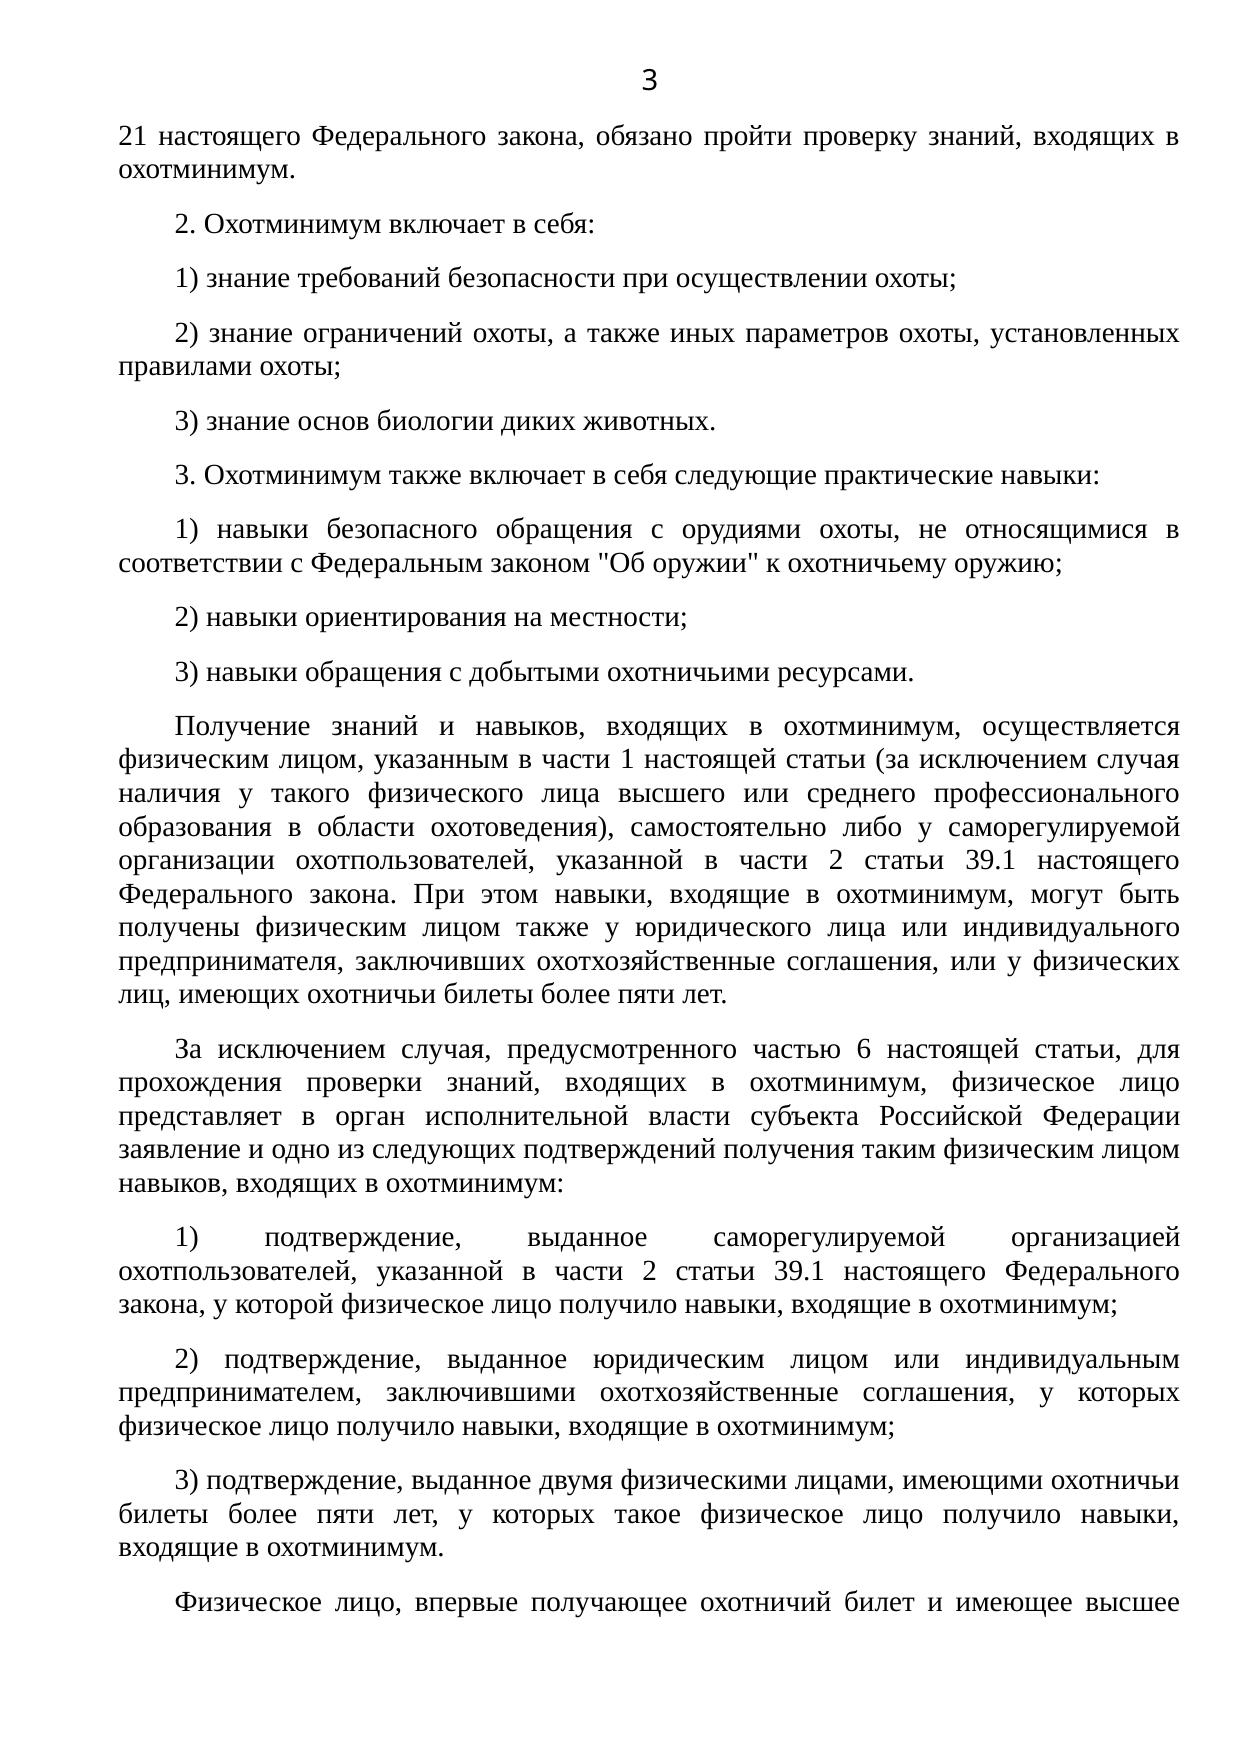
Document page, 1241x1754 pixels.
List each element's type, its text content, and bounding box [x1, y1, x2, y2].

text Физическое лицо, впервые получающее охотничий билет и имеющее высшее [118, 1584, 1181, 1617]
text 3) навыки обращения с добытыми охотничьими ресурсами. [118, 654, 1181, 687]
text 3. Охотминимум также включает в себя следующие практические навыки: [118, 457, 1181, 491]
text 21 настоящего Федерального закона, обязано пройти проверку знаний, входящих в охотминимум. [118, 118, 1181, 185]
text Получение знаний и навыков, входящих в охотминимум, осуществляется физическим лицом, указанным в части 1 настоящей статьи (за исключением случая наличия у такого физического лица высшего или среднего профессионального образования в области охотоведения), самостоятельно либо у саморегулируемой организации охотпользователей, указанной в части 2 статьи 39.1 настоящего Федерального закона. При этом навыки, входящие в охотминимум, могут быть получены физическим лицом также у юридического лица или индивидуального предпринимателя, заключивших охотхозяйственные соглашения, или у физических лиц, имеющих охотничьи билеты более пяти лет. [118, 708, 1181, 1010]
text 1) подтверждение, выданное саморегулируемой организацией охотпользователей, указанной в части 2 статьи 39.1 настоящего Федерального закона, у которой физическое лицо получило навыки, входящие в охотминимум; [118, 1219, 1181, 1320]
text 1) навыки безопасного обращения с орудиями охоты, не относящимися в соответствии с Федеральным законом "Об оружии" к охотничьему оружию; [118, 511, 1181, 578]
text 2) навыки ориентирования на местности; [118, 599, 1181, 633]
text 3) знание основ биологии диких животных. [118, 403, 1181, 436]
text 2) подтверждение, выданное юридическим лицом или индивидуальным предпринимателем, заключившими охотхозяйственные соглашения, у которых физическое лицо получило навыки, входящие в охотминимум; [118, 1341, 1181, 1441]
text За исключением случая, предусмотренного частью 6 настоящей статьи, для прохождения проверки знаний, входящих в охотминимум, физическое лицо представляет в орган исполнительной власти субъекта Российской Федерации заявление и одно из следующих подтверждений получения таким физическим лицом навыков, входящих в охотминимум: [118, 1031, 1181, 1198]
text 3) подтверждение, выданное двумя физическими лицами, имеющими охотничьи билеты более пяти лет, у которых такое физическое лицо получило навыки, входящие в охотминимум. [118, 1462, 1181, 1563]
text 2) знание ограничений охоты, а также иных параметров охоты, установленных правилами охоты; [118, 315, 1181, 382]
text 2. Охотминимум включает в себя: [118, 206, 1181, 239]
text 1) знание требований безопасности при осуществлении охоты; [118, 260, 1181, 294]
